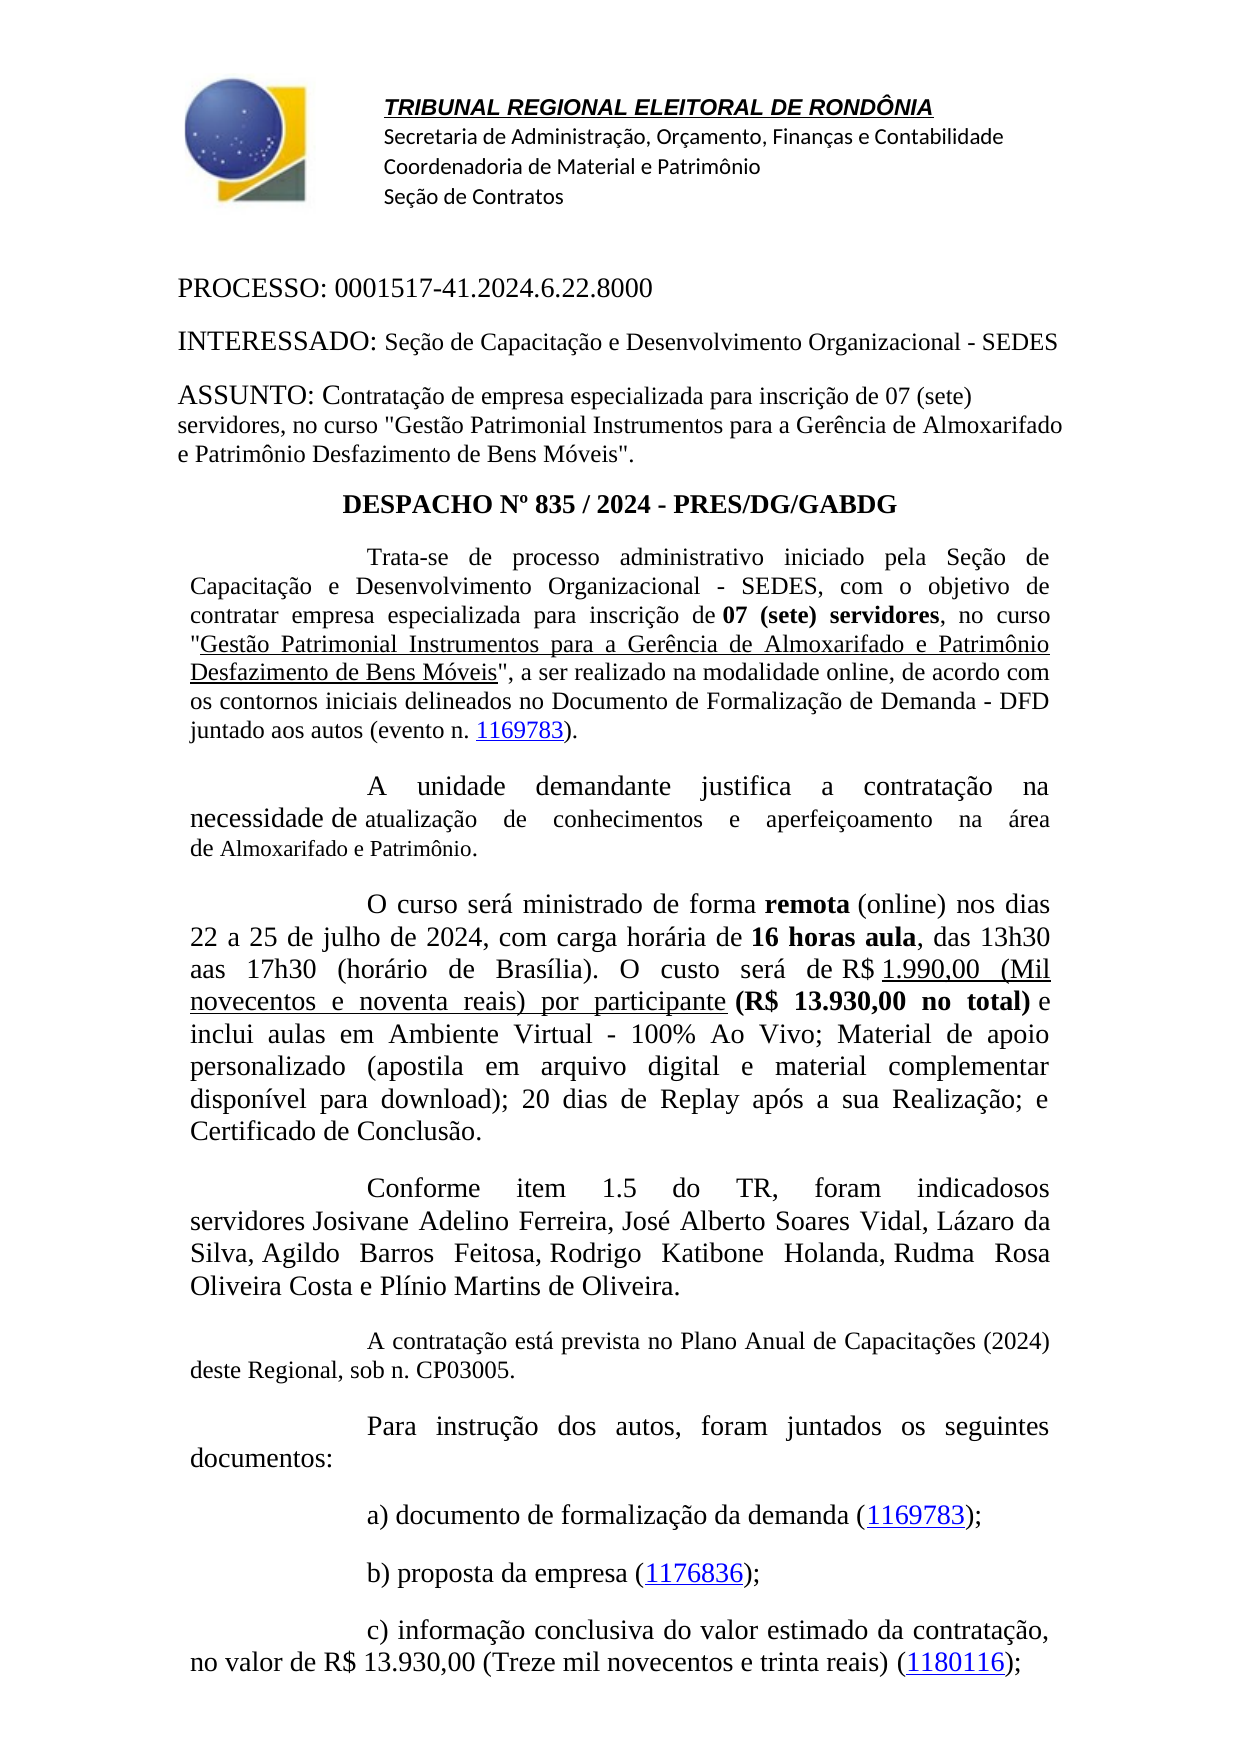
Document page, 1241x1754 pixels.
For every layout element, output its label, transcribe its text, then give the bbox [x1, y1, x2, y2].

text Para instrução dos autos, foram juntados os seguintes documentos: [190, 1408, 1051, 1473]
text a) documento de formalização da demanda (1169783); [190, 1498, 1051, 1531]
text b) proposta da empresa (1176836); [190, 1556, 1051, 1588]
text PROCESSO: 0001517-41.2024.6.22.8000 [177, 271, 1063, 304]
text DESPACHO Nº 835 / 2024 - PRES/DG/GABDG [177, 488, 1063, 519]
text A contratação está prevista no Plano Anual de Capacitações (2024) deste Regional, sob n. CP03005. [190, 1326, 1051, 1383]
text Conforme item 1.5 do TR, foram indicadosos servidores Josivane Adelino Ferreira, José Alberto Soares Vidal, Lázaro da Silva, Agildo Barros Feitosa, Rodrigo Katibone Holanda, Rudma Rosa Oliveira Costa e Plínio Martins de Oliveira. [190, 1171, 1051, 1301]
text Trata-se de processo administrativo iniciado pela Seção de Capacitação e Desenvolvimento Organizacional - SEDES, com o objetivo de contratar empresa especializada para inscrição de 07 (sete) servidores, no curso "Gestão Patrimonial Instrumentos para a Gerência de Almoxarifado e Patrimônio Desfazimento de Bens Móveis", a ser realizado na modalidade online, de acordo com os contornos iniciais delineados no Documento de Formalização de Demanda - DFD juntado aos autos (evento n. 1169783). [190, 542, 1051, 744]
text INTERESSADO: Seção de Capacitação e Desenvolvimento Organizacional - SEDES [177, 324, 1063, 357]
text O curso será ministrado de forma remota (online) nos dias 22 a 25 de julho de 2024, com carga horária de 16 horas aula, das 13h30 aas 17h30 (horário de Brasília). O custo será de R$ 1.990,00 (Mil novecentos e noventa reais) por participante (R$ 13.930,00 no total) e inclui aulas em Ambiente Virtual - 100% Ao Vivo; Material de apoio personalizado (apostila em arquivo digital e material complementar disponível para download); 20 dias de Replay após a sua Realização; e Certificado de Conclusão. [190, 887, 1051, 1146]
text ASSUNTO: Contratação de empresa especializada para inscrição de 07 (sete) servidores, no curso "Gestão Patrimonial Instrumentos para a Gerência de Almoxarifado e Patrimônio Desfazimento de Bens Móveis". [177, 378, 1063, 468]
text A unidade demandante justifica a contratação na necessidade de atualização de conhecimentos e aperfeiçoamento na área de Almoxarifado e Patrimônio. [190, 769, 1051, 862]
text c) informação conclusiva do valor estimado da contratação, no valor de R$ 13.930,00 (Treze mil novecentos e trinta reais) (1180116); [190, 1613, 1051, 1678]
